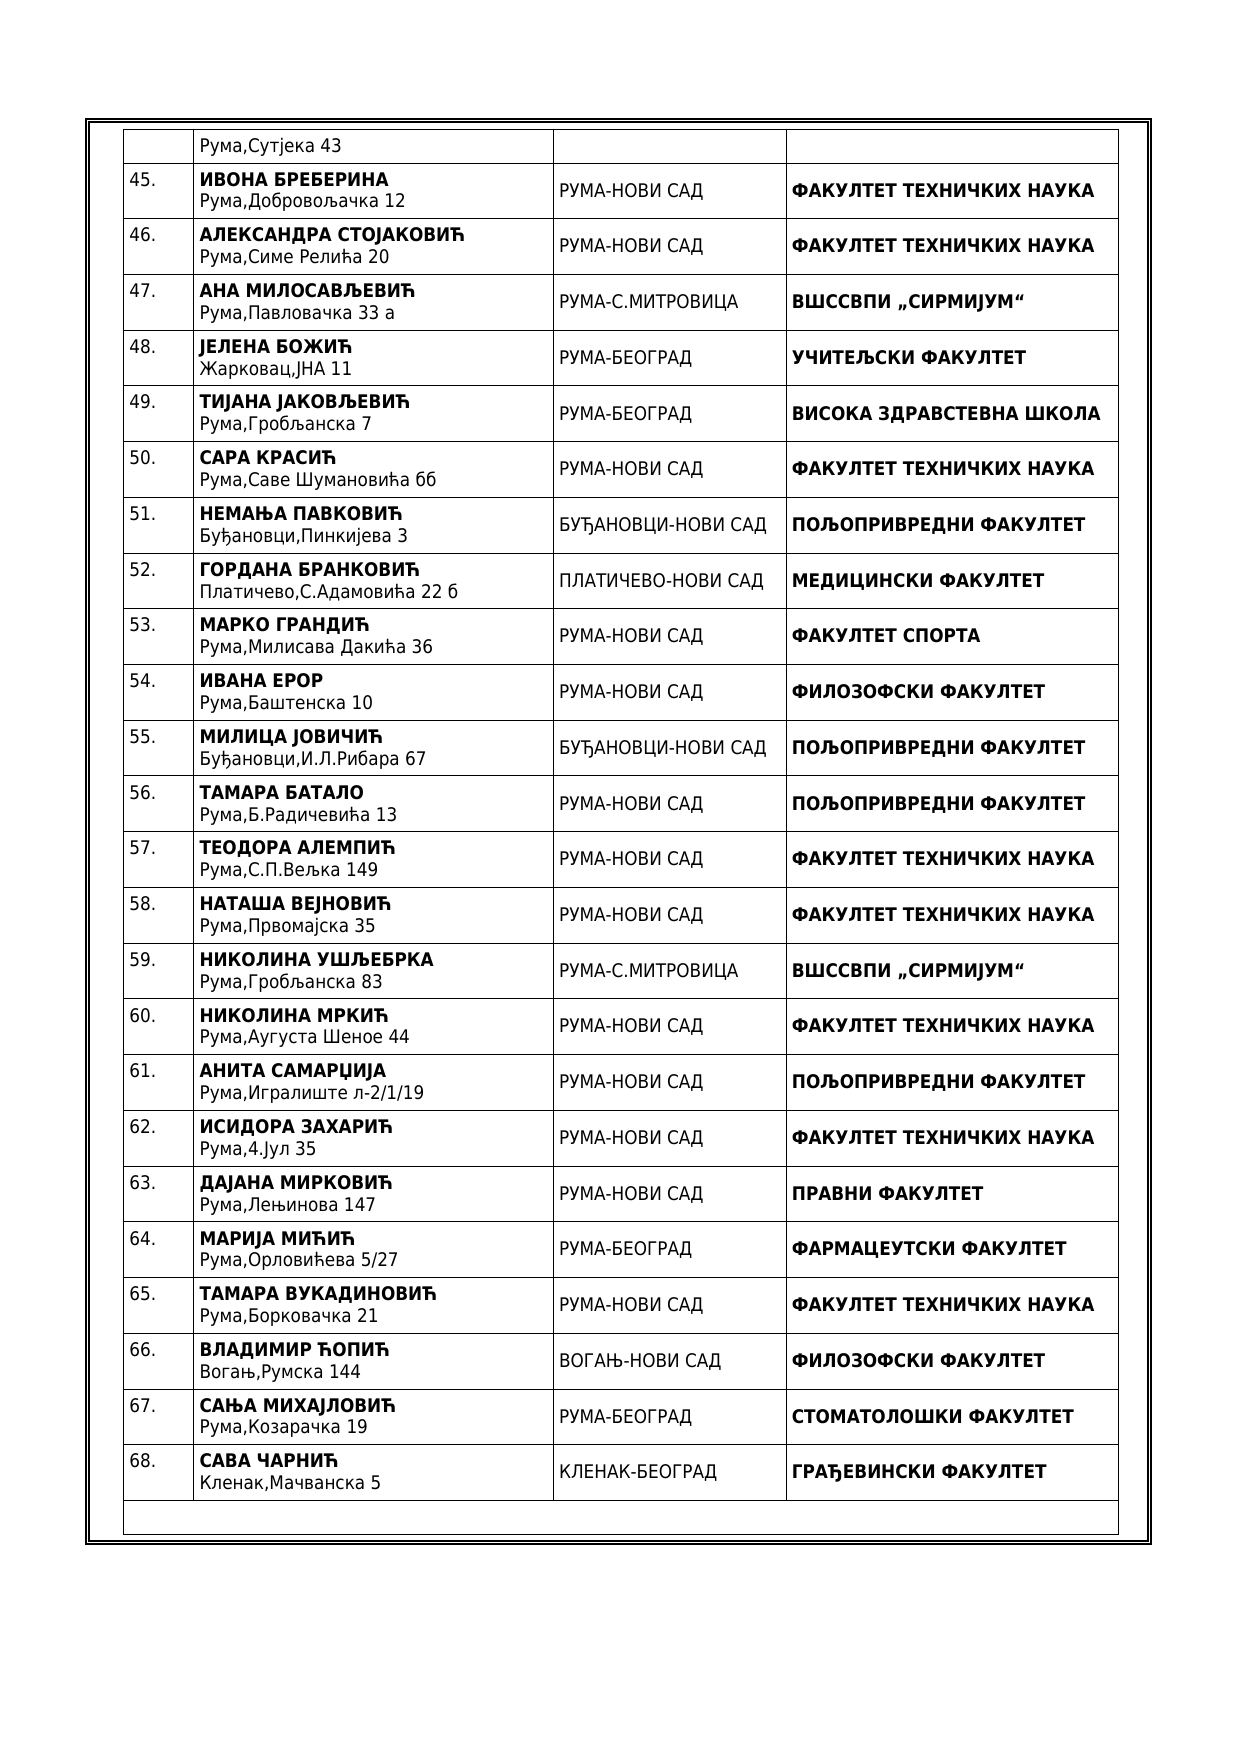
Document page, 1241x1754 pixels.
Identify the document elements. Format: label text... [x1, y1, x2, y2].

table_cell ГРАЂЕВИНСКИ ФАКУЛТЕТ [787, 1445, 1118, 1500]
table_cell ФАКУЛТЕТ ТЕХНИЧКИХ НАУКА [787, 832, 1118, 887]
table_cell 68. [124, 1445, 193, 1500]
table_cell ФАКУЛТЕТ ТЕХНИЧКИХ НАУКА [787, 442, 1118, 497]
table_cell 47. [124, 275, 193, 329]
table_cell РУМА-НОВИ САД [554, 776, 786, 831]
table_cell 60. [124, 999, 193, 1054]
table_cell ТАМАРА БАТАЛО Рума,Б.Радичевића 13 [194, 776, 553, 831]
table_cell БУЂАНОВЦИ-НОВИ САД [554, 721, 786, 775]
table_cell РУМА-НОВИ САД [554, 442, 786, 497]
table_cell 54. [124, 665, 193, 720]
table_cell РУМА-БЕОГРАД [554, 1390, 786, 1444]
table_cell РУМА-БЕОГРАД [554, 1222, 786, 1277]
table_cell ВОГАЊ-НОВИ САД [554, 1334, 786, 1388]
table_cell ВШССВПИ „СИРМИЈУМ“ [787, 275, 1118, 329]
table_cell ИСИДОРА ЗАХАРИЋ Рума,4.Јул 35 [194, 1111, 553, 1166]
table_cell СТОМАТОЛОШКИ ФАКУЛТЕТ [787, 1390, 1118, 1444]
table_cell УЧИТЕЉСКИ ФАКУЛТЕТ [787, 331, 1118, 385]
table_cell 67. [124, 1390, 193, 1444]
table_cell ФАКУЛТЕТ ТЕХНИЧКИХ НАУКА [787, 999, 1118, 1054]
table_cell 58. [124, 888, 193, 943]
table_cell РУМА-БЕОГРАД [554, 331, 786, 385]
table_cell [787, 130, 1118, 162]
table_cell МАРКО ГРАНДИЋ Рума,Милисава Дакића 36 [194, 609, 553, 664]
table_cell НЕМАЊА ПАВКОВИЋ Буђановци,Пинкијева 3 [194, 498, 553, 552]
table_cell 48. [124, 331, 193, 385]
table_cell НИКОЛИНА УШЉЕБРКА Рума,Гробљанска 83 [194, 944, 553, 998]
table_cell ТИЈАНА ЈАКОВЉЕВИЋ Рума,Гробљанска 7 [194, 386, 553, 441]
table_cell 55. [124, 721, 193, 775]
table_cell ПОЉОПРИВРЕДНИ ФАКУЛТЕТ [787, 498, 1118, 552]
table_cell РУМА-НОВИ САД [554, 164, 786, 218]
table_cell ФАКУЛТЕТ ТЕХНИЧКИХ НАУКА [787, 164, 1118, 218]
table_cell ФАКУЛТЕТ ТЕХНИЧКИХ НАУКА [787, 888, 1118, 943]
table_cell САРА КРАСИЋ Рума,Саве Шумановића бб [194, 442, 553, 497]
table_cell ФИЛОЗОФСКИ ФАКУЛТЕТ [787, 665, 1118, 720]
table_cell [124, 130, 193, 162]
table_cell НАТАША ВЕЈНОВИЋ Рума,Првомајска 35 [194, 888, 553, 943]
table_cell ФАКУЛТЕТ СПОРТА [787, 609, 1118, 664]
table_cell РУМА-НОВИ САД [554, 1167, 786, 1221]
table_cell 45. [124, 164, 193, 218]
table_cell АНА МИЛОСАВЉЕВИЋ Рума,Павловачка 33 а [194, 275, 553, 329]
table_cell РУМА-С.МИТРОВИЦА [554, 944, 786, 998]
table_cell РУМА-НОВИ САД [554, 999, 786, 1054]
table_cell БУЂАНОВЦИ-НОВИ САД [554, 498, 786, 552]
table_cell ПОЉОПРИВРЕДНИ ФАКУЛТЕТ [787, 721, 1118, 775]
table_cell САЊА МИХАЈЛОВИЋ Рума,Козарачка 19 [194, 1390, 553, 1444]
table_cell РУМА-С.МИТРОВИЦА [554, 275, 786, 329]
table_cell ФИЛОЗОФСКИ ФАКУЛТЕТ [787, 1334, 1118, 1388]
table_cell ВШССВПИ „СИРМИЈУМ“ [787, 944, 1118, 998]
table_cell ФАКУЛТЕТ ТЕХНИЧКИХ НАУКА [787, 1111, 1118, 1166]
table_cell ВИСОКА ЗДРАВСТЕВНА ШКОЛА [787, 386, 1118, 441]
table_cell ДАЈАНА МИРКОВИЋ Рума,Лењинова 147 [194, 1167, 553, 1221]
table_cell 59. [124, 944, 193, 998]
table_cell МАРИЈА МИЋИЋ Рума,Орловићева 5/27 [194, 1222, 553, 1277]
table_cell 64. [124, 1222, 193, 1277]
table_cell ФАКУЛТЕТ ТЕХНИЧКИХ НАУКА [787, 1278, 1118, 1333]
table_cell 46. [124, 219, 193, 274]
table_cell [554, 130, 786, 162]
table_cell ПОЉОПРИВРЕДНИ ФАКУЛТЕТ [787, 1055, 1118, 1110]
table_cell 56. [124, 776, 193, 831]
table_cell 65. [124, 1278, 193, 1333]
table_cell 66. [124, 1334, 193, 1388]
table_cell ПРАВНИ ФАКУЛТЕТ [787, 1167, 1118, 1221]
table_cell ПЛАТИЧЕВО-НОВИ САД [554, 554, 786, 608]
table_cell 57. [124, 832, 193, 887]
table_cell РУМА-НОВИ САД [554, 832, 786, 887]
table_cell КЛЕНАК-БЕОГРАД [554, 1445, 786, 1500]
table_cell МЕДИЦИНСКИ ФАКУЛТЕТ [787, 554, 1118, 608]
table_cell 53. [124, 609, 193, 664]
table_cell [124, 1501, 1118, 1534]
table_cell РУМА-НОВИ САД [554, 1055, 786, 1110]
table_cell РУМА-БЕОГРАД [554, 386, 786, 441]
table_cell 52. [124, 554, 193, 608]
table_cell 62. [124, 1111, 193, 1166]
table_cell РУМА-НОВИ САД [554, 665, 786, 720]
table_cell 63. [124, 1167, 193, 1221]
table_header [90, 123, 1147, 1540]
table_cell ТЕОДОРА АЛЕМПИЋ Рума,С.П.Вељка 149 [194, 832, 553, 887]
table_cell ИВАНА ЕРОР Рума,Баштенска 10 [194, 665, 553, 720]
table_cell АЛЕКСАНДРА СТОЈАКОВИЋ Рума,Симе Релића 20 [194, 219, 553, 274]
table_cell МИЛИЦА ЈОВИЧИЋ Буђановци,И.Л.Рибара 67 [194, 721, 553, 775]
table_cell ФАРМАЦЕУТСКИ ФАКУЛТЕТ [787, 1222, 1118, 1277]
table_cell ТАМАРА ВУКАДИНОВИЋ Рума,Борковачка 21 [194, 1278, 553, 1333]
table_cell Рума,Сутјека 43 [194, 130, 553, 162]
table_cell САВА ЧАРНИЋ Кленак,Мачванска 5 [194, 1445, 553, 1500]
table_cell РУМА-НОВИ САД [554, 1278, 786, 1333]
table_cell 49. [124, 386, 193, 441]
table_cell 50. [124, 442, 193, 497]
table_cell АНИТА САМАРЏИЈА Рума,Игралиште л-2/1/19 [194, 1055, 553, 1110]
table_cell ЈЕЛЕНА БОЖИЋ Жарковац,ЈНА 11 [194, 331, 553, 385]
table_cell 61. [124, 1055, 193, 1110]
table_cell РУМА-НОВИ САД [554, 1111, 786, 1166]
table_cell 51. [124, 498, 193, 552]
table_cell ФАКУЛТЕТ ТЕХНИЧКИХ НАУКА [787, 219, 1118, 274]
table_cell РУМА-НОВИ САД [554, 888, 786, 943]
table_cell ГОРДАНА БРАНКОВИЋ Платичево,С.Адамовића 22 б [194, 554, 553, 608]
table_cell ИВОНА БРЕБЕРИНА Рума,Добровољачка 12 [194, 164, 553, 218]
table_cell ПОЉОПРИВРЕДНИ ФАКУЛТЕТ [787, 776, 1118, 831]
table_cell НИКОЛИНА МРКИЋ Рума,Аугуста Шеное 44 [194, 999, 553, 1054]
table_cell РУМА-НОВИ САД [554, 219, 786, 274]
table_cell ВЛАДИМИР ЋОПИЋ Вогањ,Румска 144 [194, 1334, 553, 1388]
table_cell РУМА-НОВИ САД [554, 609, 786, 664]
